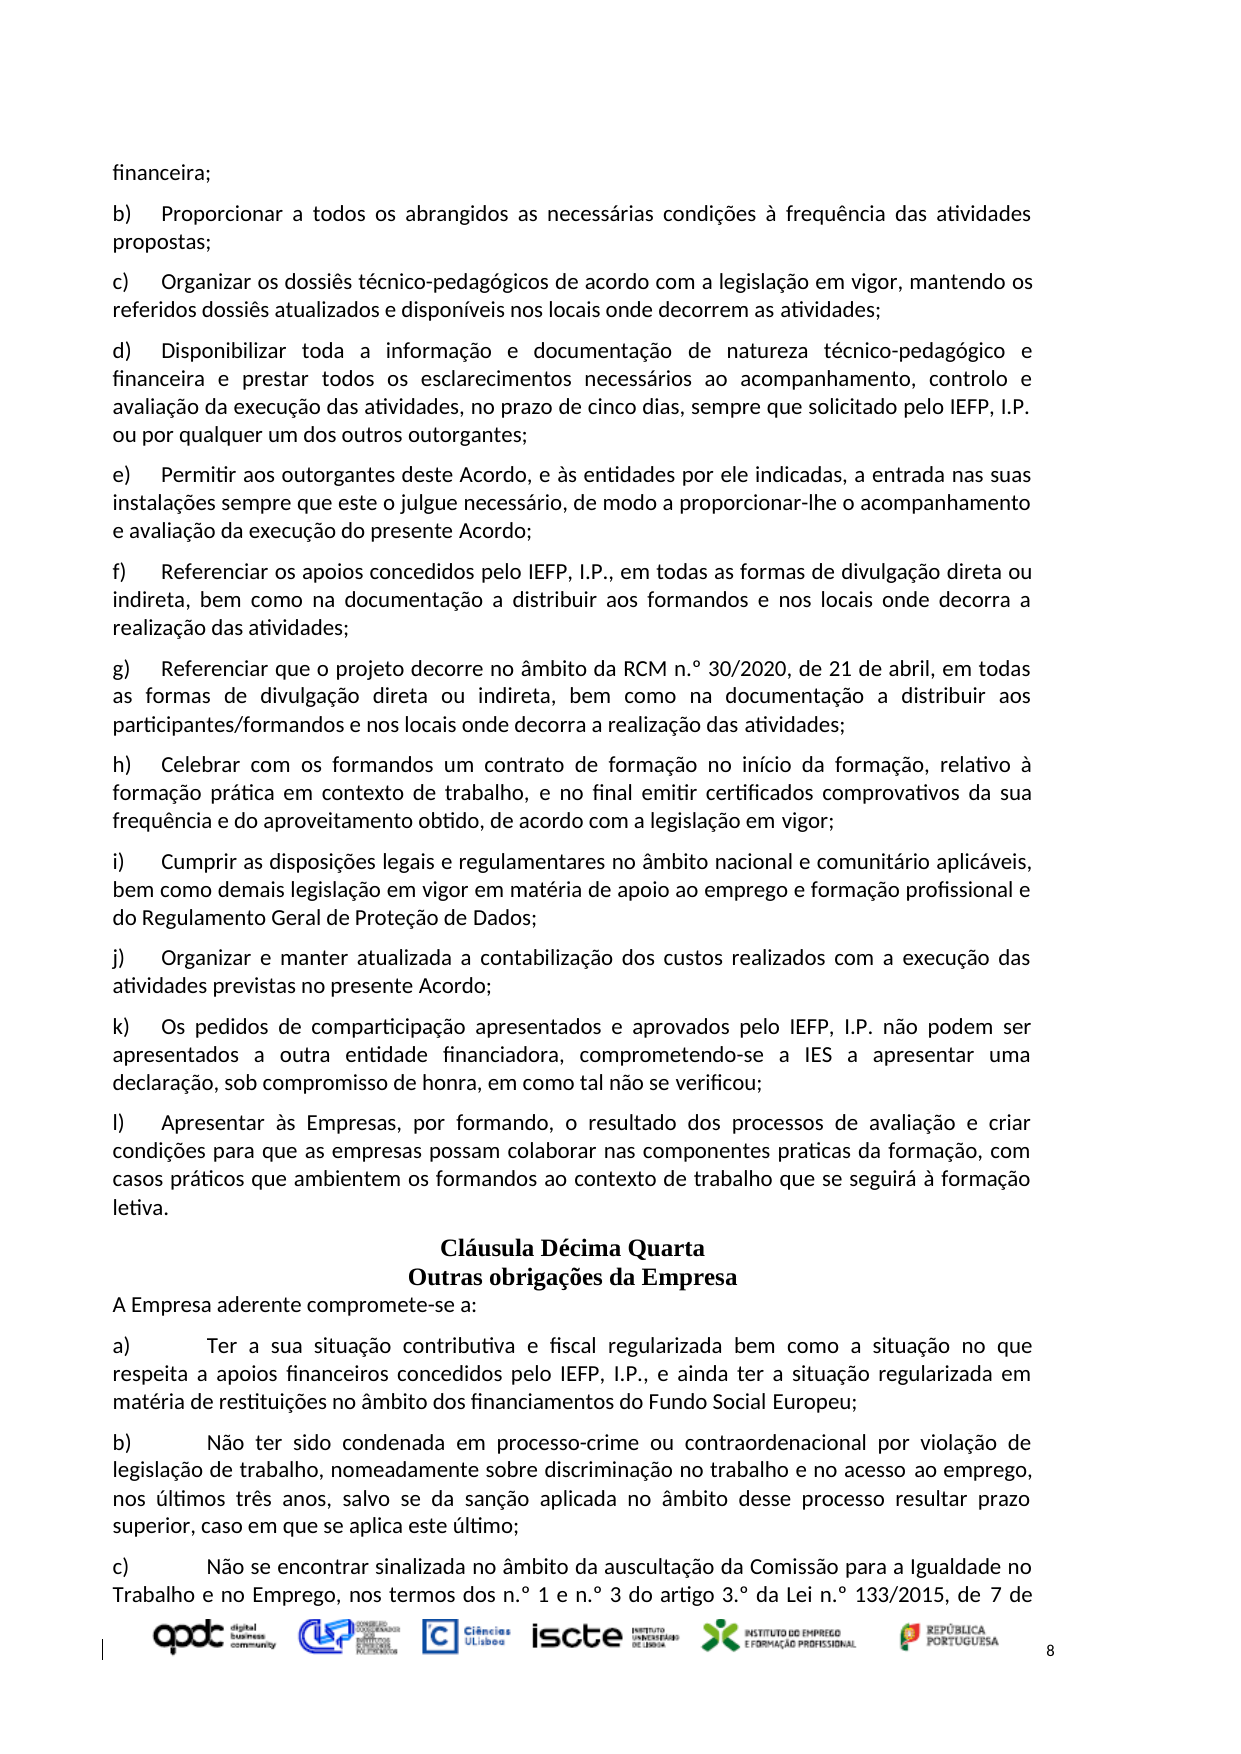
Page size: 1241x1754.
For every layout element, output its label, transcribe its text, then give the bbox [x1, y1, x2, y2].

list Apresentar às Empresas, por formando, o resultado dos processos de avaliação e criar condições para que as empresas possam colaborar nas componentes praticas da formação, com casos práticos que ambientem os formandos ao contexto de trabalho que se seguirá à formação letiva. [112, 1108, 1033, 1221]
list Os pedidos de comparticipação apresentados e aprovados pelo IEFP, I.P. não podem ser apresentados a outra entidade financiadora, comprometendo-se a IES a apresentar uma declaração, sob compromisso de honra, em como tal não se verificou; [112, 1012, 1033, 1096]
list Referenciar os apoios concedidos pelo IEFP, I.P., em todas as formas de divulgação direta ou indireta, bem como na documentação a distribuir aos formandos e nos locais onde decorra a realização das atividades; [112, 557, 1033, 641]
list financeira; [112, 158, 1033, 186]
text Outras obrigações da Empresa [112, 1262, 1033, 1291]
list Não ter sido condenada em processo-crime ou contraordenacional por violação de legislação de trabalho, nomeadamente sobre discriminação no trabalho e no acesso ao emprego, nos últimos três anos, salvo se da sanção aplicada no âmbito desse processo resultar prazo superior, caso em que se aplica este último; [112, 1428, 1033, 1540]
list Ter a sua situação contributiva e fiscal regularizada bem como a situação no que respeita a apoios financeiros concedidos pelo IEFP, I.P., e ainda ter a situação regularizada em matéria de restituições no âmbito dos financiamentos do Fundo Social Europeu; [112, 1331, 1033, 1415]
list Disponibilizar toda a informação e documentação de natureza técnico-pedagógico e financeira e prestar todos os esclarecimentos necessários ao acompanhamento, controlo e avaliação da execução das atividades, no prazo de cinco dias, sempre que solicitado pelo IEFP, I.P. ou por qualquer um dos outros outorgantes; [112, 336, 1033, 448]
text Cláusula Décima Quarta [112, 1233, 1033, 1262]
list Cumprir as disposições legais e regulamentares no âmbito nacional e comunitário aplicáveis, bem como demais legislação em vigor em matéria de apoio ao emprego e formação profissional e do Regulamento Geral de Proteção de Dados; [112, 847, 1033, 931]
list Proporcionar a todos os abrangidos as necessárias condições à frequência das atividades propostas; [112, 199, 1033, 255]
list Organizar e manter atualizada a contabilização dos custos realizados com a execução das atividades previstas no presente Acordo; [112, 943, 1033, 999]
list Referenciar que o projeto decorre no âmbito da RCM n.º 30/2020, de 21 de abril, em todas as formas de divulgação direta ou indireta, bem como na documentação a distribuir aos participantes/formandos e nos locais onde decorra a realização das atividades; [112, 654, 1033, 738]
list Não se encontrar sinalizada no âmbito da auscultação da Comissão para a Igualdade no Trabalho e no Emprego, nos termos dos n.º 1 e n.º 3 do artigo 3.º da Lei n.º 133/2015, de 7 de [112, 1552, 1033, 1608]
picture [112, 1619, 1034, 1662]
list Organizar os dossiês técnico-pedagógicos de acordo com a legislação em vigor, mantendo os referidos dossiês atualizados e disponíveis nos locais onde decorrem as atividades; [112, 267, 1033, 323]
list Permitir aos outorgantes deste Acordo, e às entidades por ele indicadas, a entrada nas suas instalações sempre que este o julgue necessário, de modo a proporcionar-lhe o acompanhamento e avaliação da execução do presente Acordo; [112, 461, 1033, 544]
text A Empresa aderente compromete-se a: [112, 1291, 1033, 1318]
list Celebrar com os formandos um contrato de formação no início da formação, relativo à formação prática em contexto de trabalho, e no final emitir certificados comprovativos da sua frequência e do aproveitamento obtido, de acordo com a legislação em vigor; [112, 750, 1033, 834]
